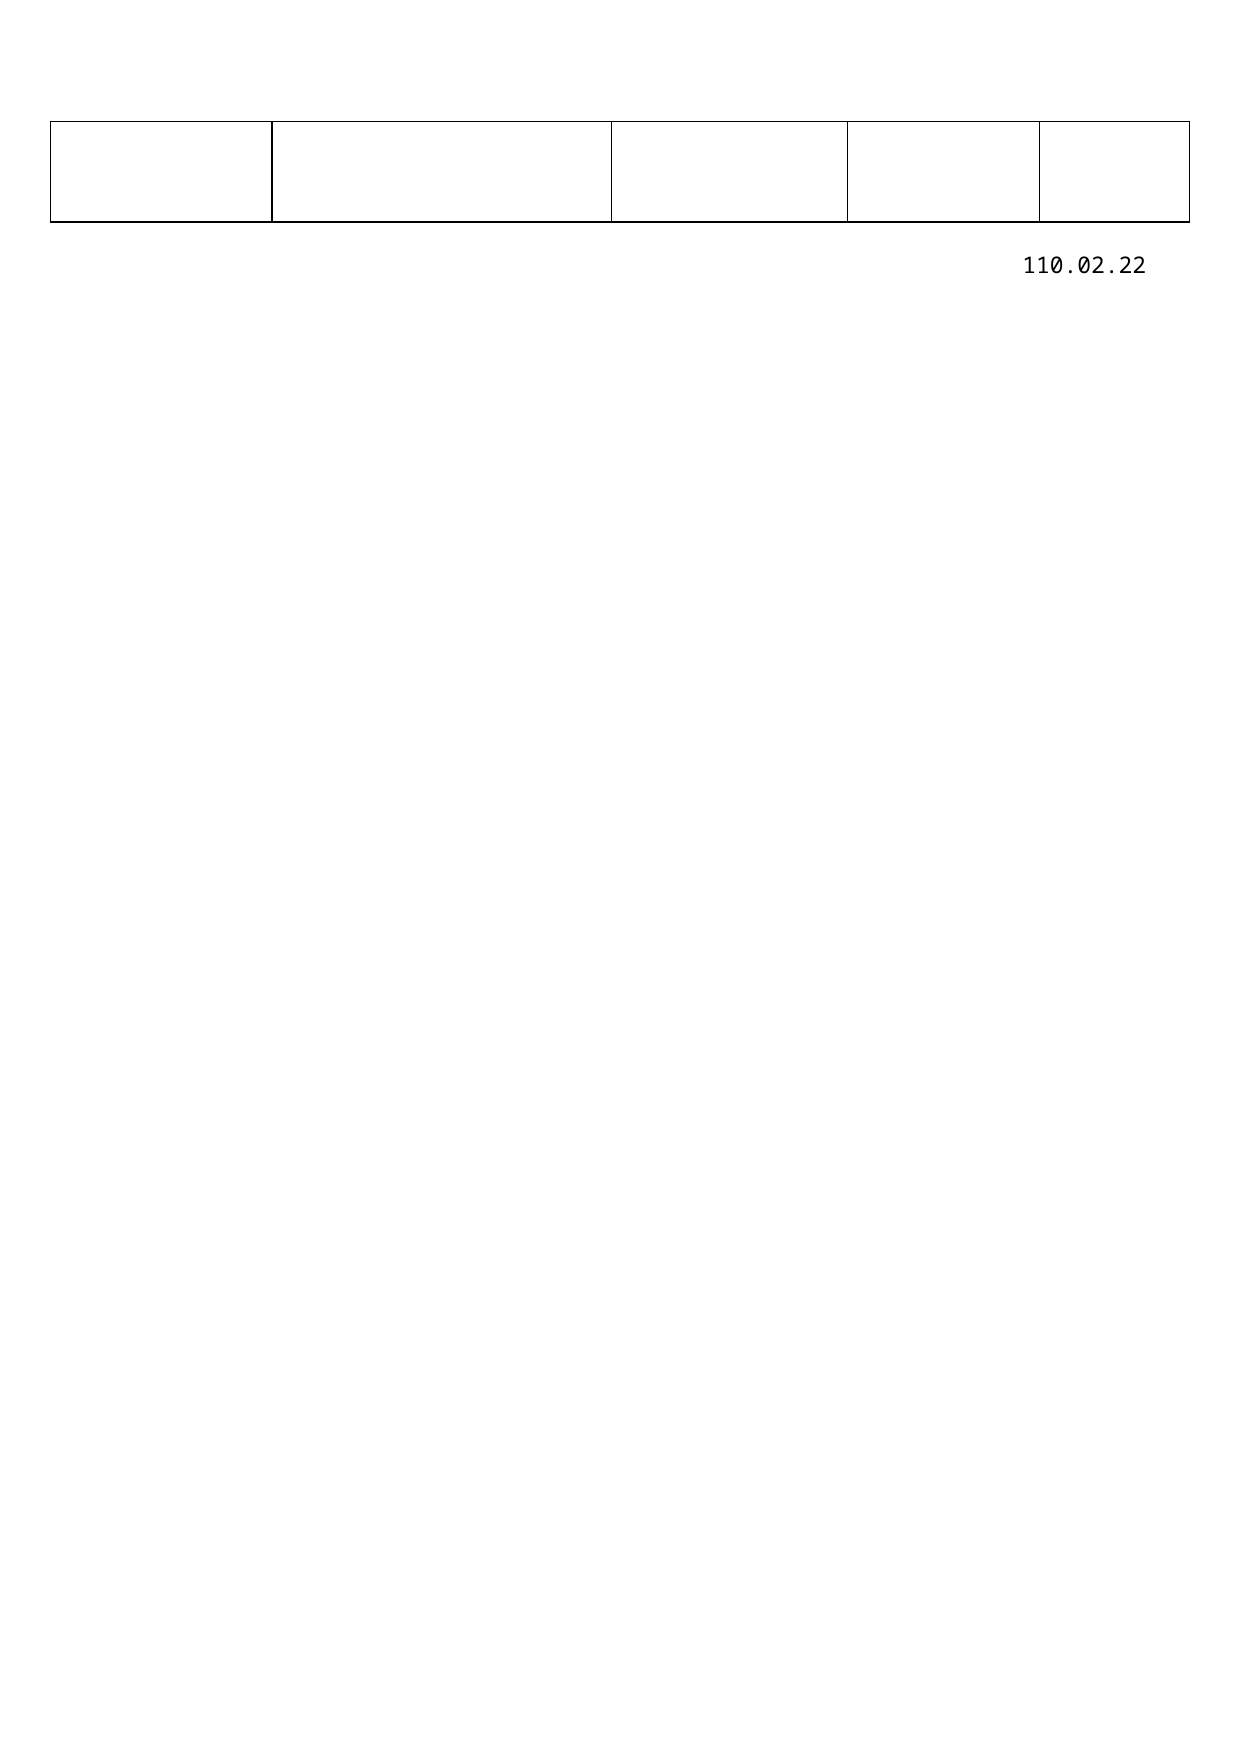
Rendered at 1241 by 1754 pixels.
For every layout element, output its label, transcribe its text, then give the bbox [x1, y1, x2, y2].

table_cell [51, 122, 271, 221]
text 110.02.22 [94, 223, 1146, 285]
table_cell [612, 122, 847, 221]
table_cell [273, 122, 611, 221]
table_cell [1040, 122, 1189, 221]
table_cell [848, 122, 1039, 221]
